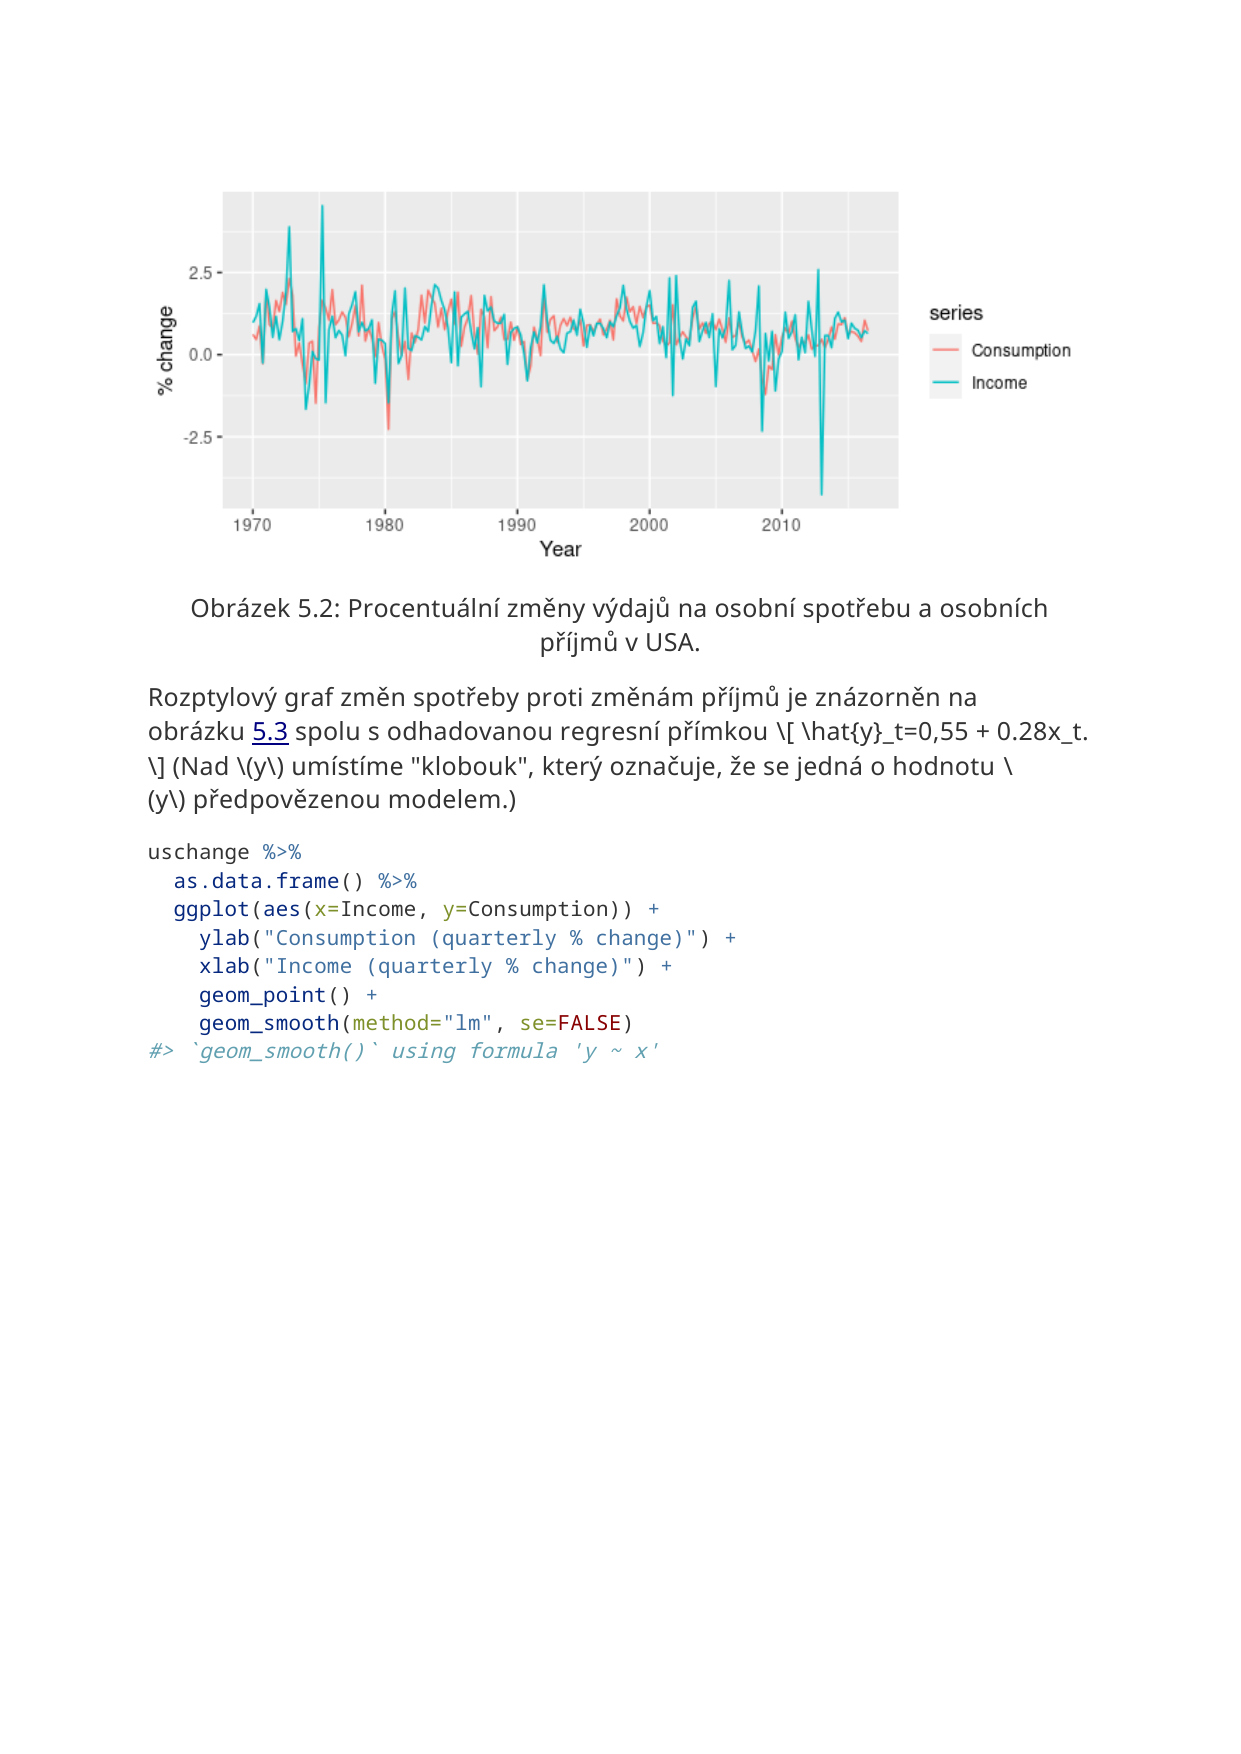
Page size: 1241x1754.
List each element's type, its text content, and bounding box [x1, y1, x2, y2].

text xlab("Income (quarterly % change)") + [148, 951, 1093, 980]
text geom_smooth(method="lm", se=FALSE) [148, 1008, 1093, 1037]
text as.data.frame() %>% [148, 866, 1093, 894]
text #> `geom_smooth()` using formula 'y ~ x' [148, 1037, 1093, 1065]
text Obrázek 5.2: Procentuální změny výdajů na osobní spotřebu a osobních příjmů v USA. [148, 591, 1093, 659]
text ggplot(aes(x=Income, y=Consumption)) + [148, 894, 1093, 923]
text ylab("Consumption (quarterly % change)") + [148, 923, 1093, 951]
text Rozptylový graf změn spotřeby proti změnám příjmů je znázorněn na obrázku 5.3 spolu s odhadovanou regresní přímkou \[ \hat{y}_t=0,55 + 0.28x_t. \] (Nad \(y\) umístíme "klobouk", který označuje, že se jedná o hodnotu \(y\) předpovězenou modelem.) [148, 680, 1093, 816]
text uschange %>% [148, 837, 1093, 866]
text geom_point() + [148, 980, 1093, 1008]
